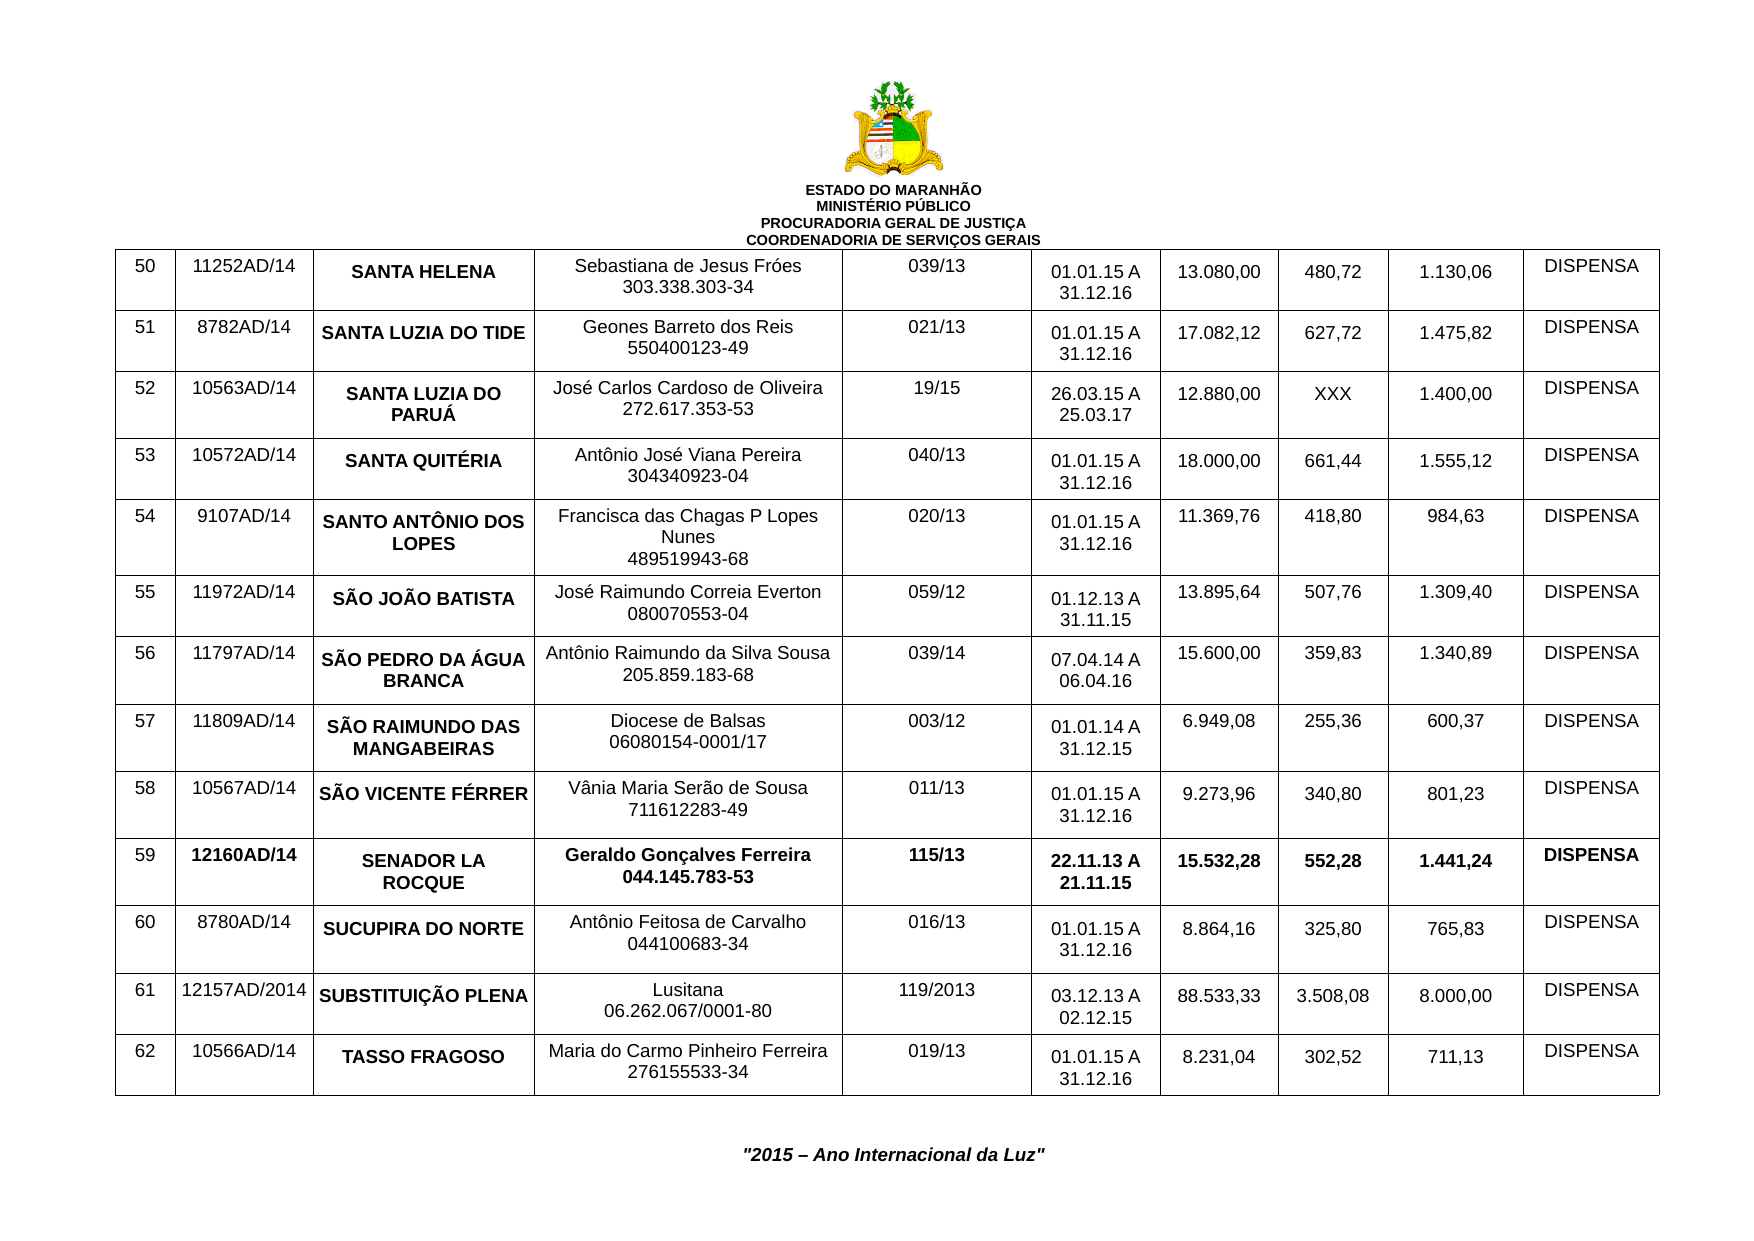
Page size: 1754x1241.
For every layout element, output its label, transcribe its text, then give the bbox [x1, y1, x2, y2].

table_cell 359,83 [1279, 637, 1388, 703]
table_cell SANTA QUITÉRIA [314, 439, 534, 499]
table_cell 1.400,00 [1389, 372, 1523, 438]
table_cell DISPENSA [1524, 500, 1659, 575]
table_cell SÃO PEDRO DA ÁGUA BRANCA [314, 637, 534, 703]
table_cell 020/13 [843, 500, 1031, 575]
table_cell 003/12 [843, 705, 1031, 771]
table_cell 62 [116, 1035, 175, 1095]
table_cell 11809AD/14 [176, 705, 313, 771]
table_cell 11252AD/14 [176, 250, 313, 309]
table_cell SUBSTITUIÇÃO PLENA [314, 974, 534, 1034]
table_cell 19/15 [843, 372, 1031, 438]
table_cell Antônio José Viana Pereira 304340923-04 [535, 439, 842, 499]
table_cell SANTA HELENA [314, 250, 534, 309]
table_cell 765,83 [1389, 906, 1523, 973]
table_cell 021/13 [843, 311, 1031, 371]
table_cell 119/2013 [843, 974, 1031, 1034]
table_cell 13.080,00 [1161, 250, 1278, 309]
table_cell DISPENSA [1524, 705, 1659, 771]
table_cell Geones Barreto dos Reis 550400123-49 [535, 311, 842, 371]
table_cell 01.01.15 A 31.12.16 [1032, 250, 1160, 309]
table_cell 52 [116, 372, 175, 438]
table_cell 059/12 [843, 576, 1031, 636]
table_cell 54 [116, 500, 175, 575]
table_cell Antônio Raimundo da Silva Sousa 205.859.183-68 [535, 637, 842, 703]
table_cell 8.000,00 [1389, 974, 1523, 1034]
table_cell Vânia Maria Serão de Sousa 711612283-49 [535, 772, 842, 838]
table_cell 11972AD/14 [176, 576, 313, 636]
table_cell SÃO VICENTE FÉRRER [314, 772, 534, 838]
table_cell DISPENSA [1524, 772, 1659, 838]
table_cell DISPENSA [1524, 250, 1659, 309]
table_cell 340,80 [1279, 772, 1388, 838]
table_cell 3.508,08 [1279, 974, 1388, 1034]
table_cell 302,52 [1279, 1035, 1388, 1095]
table_cell 039/13 [843, 250, 1031, 309]
table_cell 039/14 [843, 637, 1031, 703]
table_cell DISPENSA [1524, 906, 1659, 973]
table_cell 8782AD/14 [176, 311, 313, 371]
table_cell 040/13 [843, 439, 1031, 499]
table_cell 011/13 [843, 772, 1031, 838]
table_cell DISPENSA [1524, 974, 1659, 1034]
table_cell 57 [116, 705, 175, 771]
table_cell 01.01.15 A 31.12.16 [1032, 1035, 1160, 1095]
table_cell 10563AD/14 [176, 372, 313, 438]
table_cell Antônio Feitosa de Carvalho 044100683-34 [535, 906, 842, 973]
table_cell 01.01.15 A 31.12.16 [1032, 772, 1160, 838]
table_cell 10572AD/14 [176, 439, 313, 499]
table_cell 07.04.14 A 06.04.16 [1032, 637, 1160, 703]
table_cell 15.532,28 [1161, 839, 1278, 905]
table_cell 12.880,00 [1161, 372, 1278, 438]
table_cell 480,72 [1279, 250, 1388, 309]
table_cell 115/13 [843, 839, 1031, 905]
table_cell 325,80 [1279, 906, 1388, 973]
table_cell 507,76 [1279, 576, 1388, 636]
table_cell 10566AD/14 [176, 1035, 313, 1095]
table_cell 12157AD/2014 [176, 974, 313, 1034]
table_cell 50 [116, 250, 175, 309]
table_cell 01.12.13 A 31.11.15 [1032, 576, 1160, 636]
table_cell 03.12.13 A 02.12.15 [1032, 974, 1160, 1034]
table_cell 627,72 [1279, 311, 1388, 371]
table_cell 59 [116, 839, 175, 905]
table_cell 016/13 [843, 906, 1031, 973]
table_cell José Carlos Cardoso de Oliveira 272.617.353-53 [535, 372, 842, 438]
table_cell 11797AD/14 [176, 637, 313, 703]
table_cell DISPENSA [1524, 311, 1659, 371]
table_cell 58 [116, 772, 175, 838]
table_cell Geraldo Gonçalves Ferreira 044.145.783-53 [535, 839, 842, 905]
table_cell 60 [116, 906, 175, 973]
table_cell DISPENSA [1524, 839, 1659, 905]
table_cell 13.895,64 [1161, 576, 1278, 636]
table_cell 418,80 [1279, 500, 1388, 575]
table_cell 01.01.15 A 31.12.16 [1032, 906, 1160, 973]
table_cell Lusitana 06.262.067/0001-80 [535, 974, 842, 1034]
table_cell 801,23 [1389, 772, 1523, 838]
table_cell DISPENSA [1524, 637, 1659, 703]
table_cell SANTO ANTÔNIO DOS LOPES [314, 500, 534, 575]
table_cell 661,44 [1279, 439, 1388, 499]
table_cell José Raimundo Correia Everton 080070553-04 [535, 576, 842, 636]
table_cell SÃO RAIMUNDO DAS MANGABEIRAS [314, 705, 534, 771]
table_cell SANTA LUZIA DO TIDE [314, 311, 534, 371]
table_cell 1.130,06 [1389, 250, 1523, 309]
table_cell 1.340,89 [1389, 637, 1523, 703]
table_cell 600,37 [1389, 705, 1523, 771]
table_cell 6.949,08 [1161, 705, 1278, 771]
table_cell 55 [116, 576, 175, 636]
table_cell 1.309,40 [1389, 576, 1523, 636]
table_cell DISPENSA [1524, 1035, 1659, 1095]
table_cell DISPENSA [1524, 372, 1659, 438]
table_cell 8780AD/14 [176, 906, 313, 973]
table_cell 9.273,96 [1161, 772, 1278, 838]
table_cell Diocese de Balsas 06080154-0001/17 [535, 705, 842, 771]
picture [839, 75, 948, 182]
table_cell 01.01.14 A 31.12.15 [1032, 705, 1160, 771]
table_cell 10567AD/14 [176, 772, 313, 838]
table_cell 17.082,12 [1161, 311, 1278, 371]
table_cell 711,13 [1389, 1035, 1523, 1095]
table_cell Francisca das Chagas P Lopes Nunes 489519943-68 [535, 500, 842, 575]
table_cell 019/13 [843, 1035, 1031, 1095]
table_cell 1.555,12 [1389, 439, 1523, 499]
table_cell 11.369,76 [1161, 500, 1278, 575]
table_cell Sebastiana de Jesus Fróes 303.338.303-34 [535, 250, 842, 309]
table_cell 12160AD/14 [176, 839, 313, 905]
table_cell 552,28 [1279, 839, 1388, 905]
table_cell 01.01.15 A 31.12.16 [1032, 311, 1160, 371]
table_cell DISPENSA [1524, 576, 1659, 636]
table_cell 8.231,04 [1161, 1035, 1278, 1095]
table_cell 22.11.13 A 21.11.15 [1032, 839, 1160, 905]
table_cell SANTA LUZIA DO PARUÁ [314, 372, 534, 438]
table_cell 255,36 [1279, 705, 1388, 771]
table_cell XXX [1279, 372, 1388, 438]
table_cell Maria do Carmo Pinheiro Ferreira 276155533-34 [535, 1035, 842, 1095]
table_cell SÃO JOÃO BATISTA [314, 576, 534, 636]
table_cell 01.01.15 A 31.12.16 [1032, 500, 1160, 575]
table_cell SUCUPIRA DO NORTE [314, 906, 534, 973]
table_cell 53 [116, 439, 175, 499]
table_cell SENADOR LA ROCQUE [314, 839, 534, 905]
table_cell TASSO FRAGOSO [314, 1035, 534, 1095]
table_cell 984,63 [1389, 500, 1523, 575]
table_cell 1.475,82 [1389, 311, 1523, 371]
table_cell 15.600,00 [1161, 637, 1278, 703]
table_cell 88.533,33 [1161, 974, 1278, 1034]
table_cell 18.000,00 [1161, 439, 1278, 499]
table_cell 51 [116, 311, 175, 371]
table_cell DISPENSA [1524, 439, 1659, 499]
table_cell 26.03.15 A 25.03.17 [1032, 372, 1160, 438]
table_cell 9107AD/14 [176, 500, 313, 575]
table_cell 56 [116, 637, 175, 703]
table_cell 61 [116, 974, 175, 1034]
table_cell 1.441,24 [1389, 839, 1523, 905]
table_cell 8.864,16 [1161, 906, 1278, 973]
table_cell 01.01.15 A 31.12.16 [1032, 439, 1160, 499]
